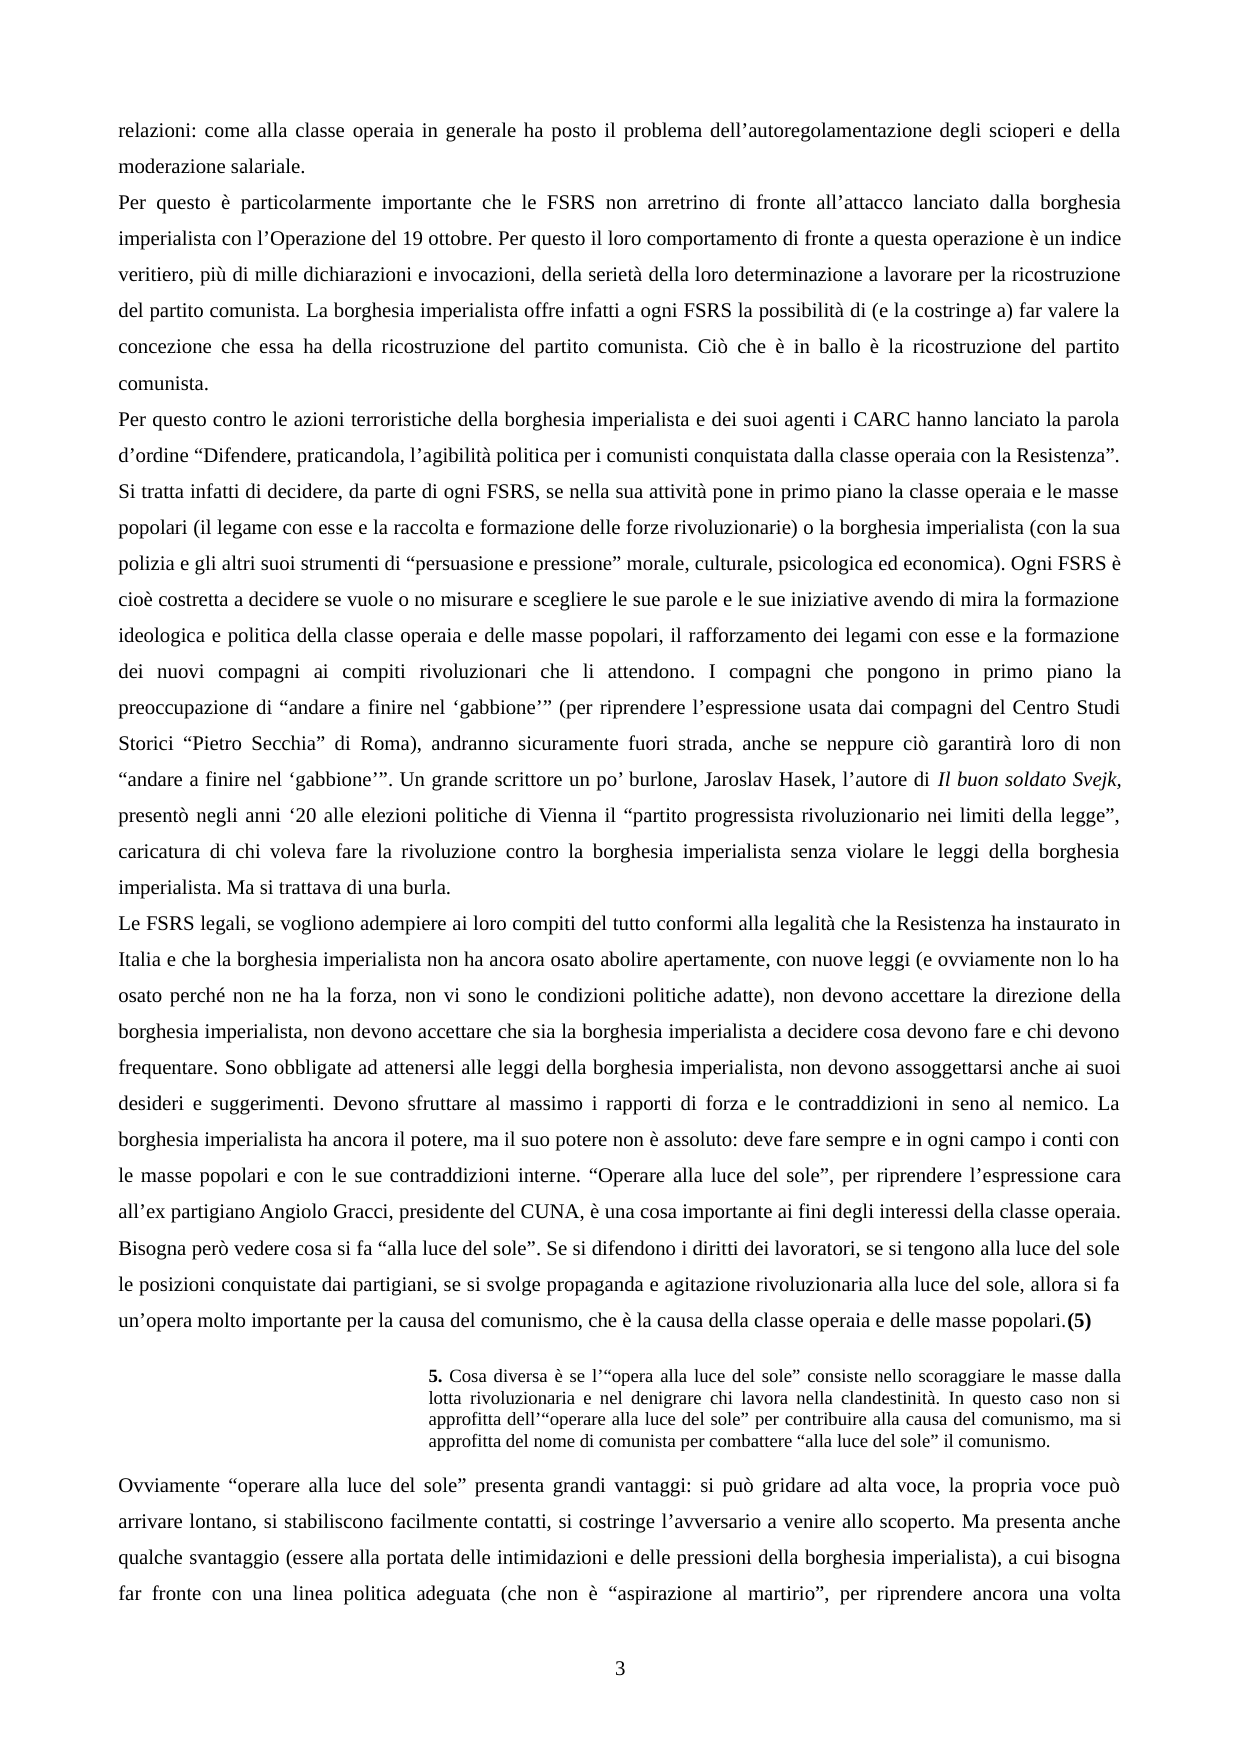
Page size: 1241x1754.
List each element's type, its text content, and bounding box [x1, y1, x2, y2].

text Ovviamente “operare alla luce del sole” presenta grandi vantaggi: si può gridare ad alta voce, la propria voce può arrivare lontano, si stabiliscono facilmente contatti, si costringe l’avversario a venire allo scoperto. Ma presenta anche qualche svantaggio (essere alla portata delle intimidazioni e delle pressioni della borghesia imperialista), a cui bisogna far fronte con una linea politica adeguata (che non è “aspirazione al martirio”, per riprendere ancora una volta [118, 1473, 1122, 1605]
text Si tratta infatti di decidere, da parte di ogni FSRS, se nella sua attività pone in primo piano la classe operaia e le masse popolari (il legame con esse e la raccolta e formazione delle forze rivoluzionarie) o la borghesia imperialista (con la sua polizia e gli altri suoi strumenti di “persuasione e pressione” morale, culturale, psicologica ed economica). Ogni FSRS è cioè costretta a decidere se vuole o no misurare e scegliere le sue parole e le sue iniziative avendo di mira la formazione ideologica e politica della classe operaia e delle masse popolari, il rafforzamento dei legami con esse e la formazione dei nuovi compagni ai compiti rivoluzionari che li attendono. I compagni che pongono in primo piano la preoccupazione di “andare a finire nel ‘gabbione’” (per riprendere l’espressione usata dai compagni del Centro Studi Storici “Pietro Secchia” di Roma), andranno sicuramente fuori strada, anche se neppure ciò garantirà loro di non “andare a finire nel ‘gabbione’”. Un grande scrittore un po’ burlone, Jaroslav Hasek, l’autore di Il buon soldato Svejk, presentò negli anni ‘20 alle elezioni politiche di Vienna il “partito progressista rivoluzionario nei limiti della legge”, caricatura di chi voleva fare la rivoluzione contro la borghesia imperialista senza violare le leggi della borghesia imperialista. Ma si trattava di una burla. [118, 478, 1122, 899]
text relazioni: come alla classe operaia in generale ha posto il problema dell’autoregolamentazione degli scioperi e della moderazione salariale. [118, 118, 1122, 178]
text 5. Cosa diversa è se l’“opera alla luce del sole” consiste nello scoraggiare le masse dalla lotta rivoluzionaria e nel denigrare chi lavora nella clandestinità. In questo caso non si approfitta dell’“operare alla luce del sole” per contribuire alla causa del comunismo, ma si approfitta del nome di comunista per combattere “alla luce del sole” il comunismo. [428, 1365, 1122, 1451]
text Le FSRS legali, se vogliono adempiere ai loro compiti del tutto conformi alla legalità che la Resistenza ha instaurato in Italia e che la borghesia imperialista non ha ancora osato abolire apertamente, con nuove leggi (e ovviamente non lo ha osato perché non ne ha la forza, non vi sono le condizioni politiche adatte), non devono accettare la direzione della borghesia imperialista, non devono accettare che sia la borghesia imperialista a decidere cosa devono fare e chi devono frequentare. Sono obbligate ad attenersi alle leggi della borghesia imperialista, non devono assoggettarsi anche ai suoi desideri e suggerimenti. Devono sfruttare al massimo i rapporti di forza e le contraddizioni in seno al nemico. La borghesia imperialista ha ancora il potere, ma il suo potere non è assoluto: deve fare sempre e in ogni campo i conti con le masse popolari e con le sue contraddizioni interne. “Operare alla luce del sole”, per riprendere l’espressione cara all’ex partigiano Angiolo Gracci, presidente del CUNA, è una cosa importante ai fini degli interessi della classe operaia. Bisogna però vedere cosa si fa “alla luce del sole”. Se si difendono i diritti dei lavoratori, se si tengono alla luce del sole le posizioni conquistate dai partigiani, se si svolge propaganda e agitazione rivoluzionaria alla luce del sole, allora si fa un’opera molto importante per la causa del comunismo, che è la causa della classe operaia e delle masse popolari.(5) [118, 911, 1122, 1332]
text Per questo è particolarmente importante che le FSRS non arretrino di fronte all’attacco lanciato dalla borghesia imperialista con l’Operazione del 19 ottobre. Per questo il loro comportamento di fronte a questa operazione è un indice veritiero, più di mille dichiarazioni e invocazioni, della serietà della loro determinazione a lavorare per la ricostruzione del partito comunista. La borghesia imperialista offre infatti a ogni FSRS la possibilità di (e la costringe a) far valere la concezione che essa ha della ricostruzione del partito comunista. Ciò che è in ballo è la ricostruzione del partito comunista. [118, 190, 1122, 394]
text Per questo contro le azioni terroristiche della borghesia imperialista e dei suoi agenti i CARC hanno lanciato la parola d’ordine “Difendere, praticandola, l’agibilità politica per i comunisti conquistata dalla classe operaia con la Resistenza”. [118, 406, 1122, 467]
